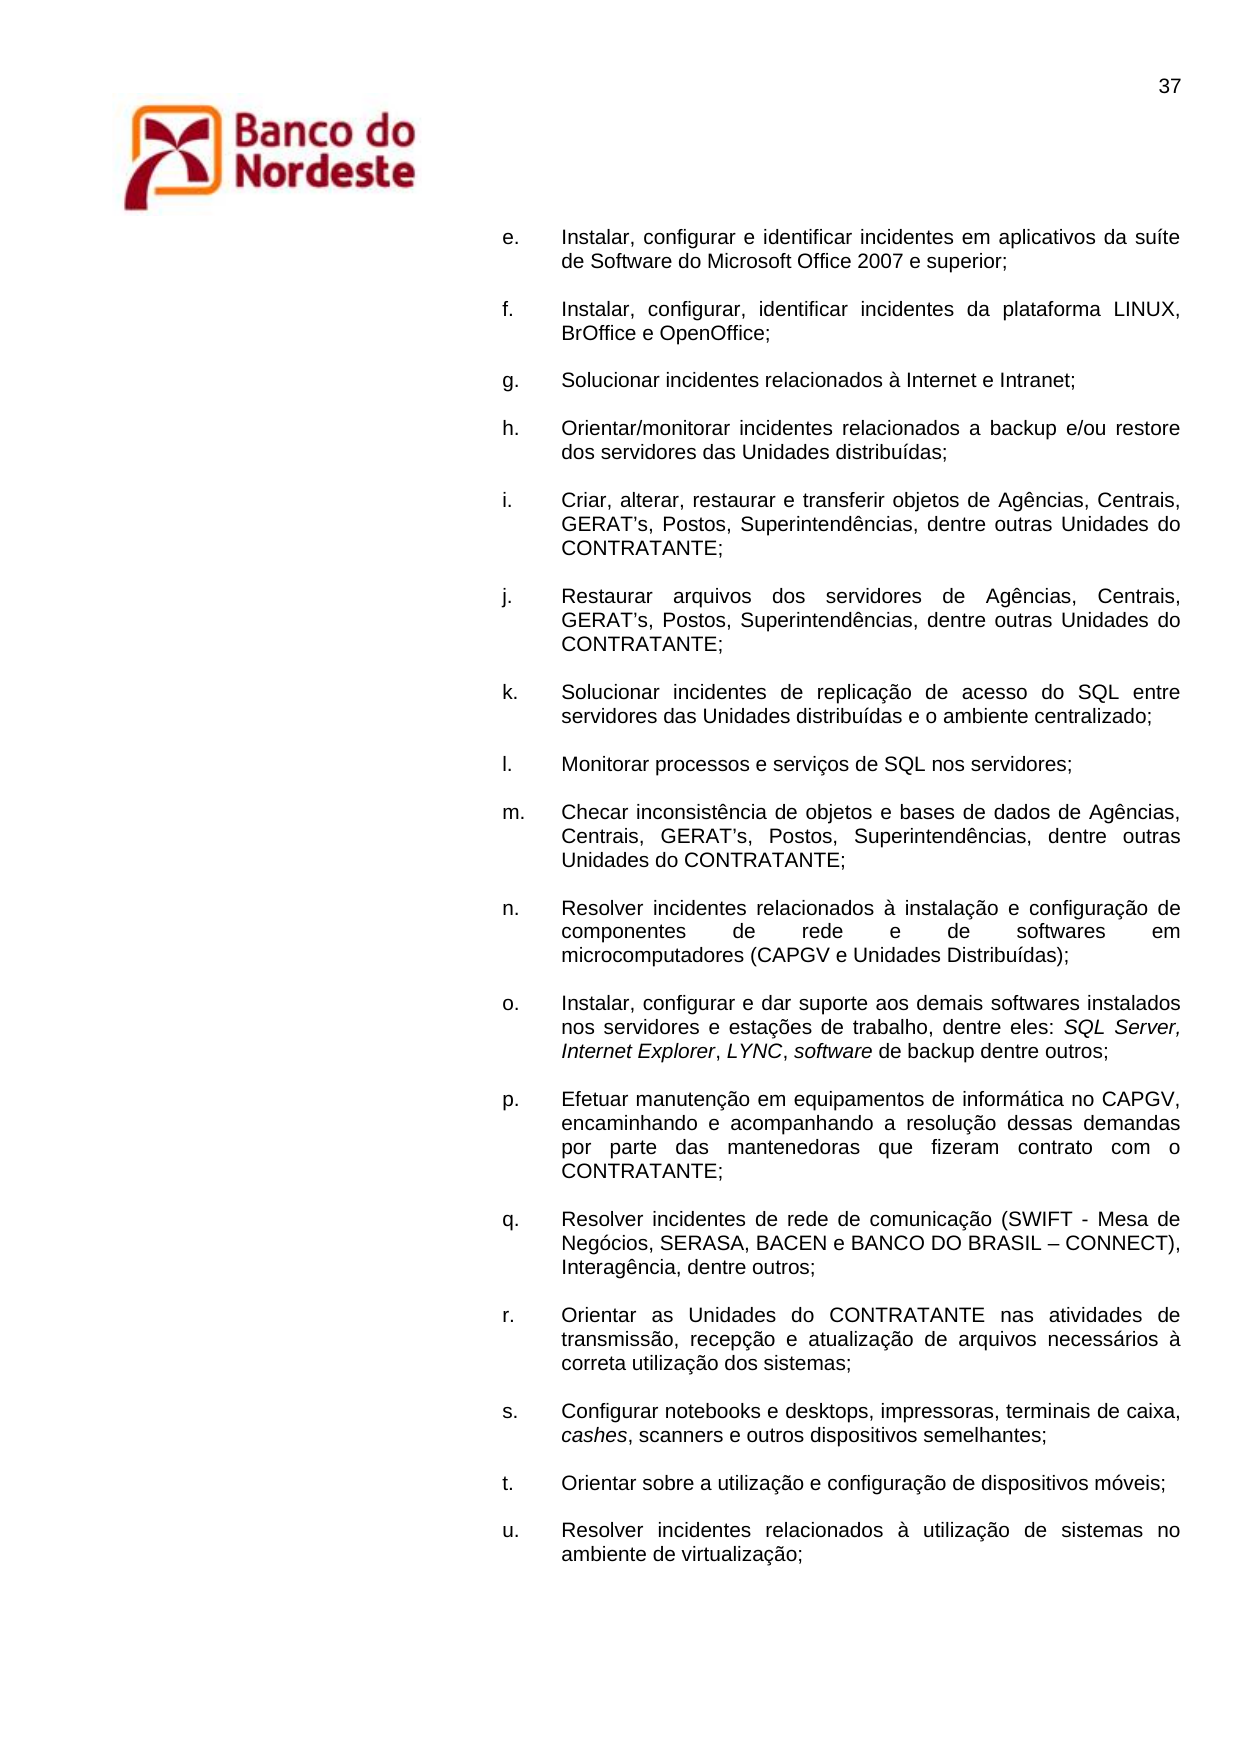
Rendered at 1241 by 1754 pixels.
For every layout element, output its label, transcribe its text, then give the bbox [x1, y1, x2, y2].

subtitle Resolver incidentes relacionados à instalação e configuração de componentes de rede e de softwares em microcomputadores (CAPGV e Unidades Distribuídas); [502, 895, 1181, 967]
subtitle Configurar notebooks e desktops, impressoras, terminais de caixa, cashes, scanners e outros dispositivos semelhantes; [502, 1398, 1181, 1446]
subtitle Orientar sobre a utilização e configuração de dispositivos móveis; [502, 1470, 1181, 1494]
subtitle Resolver incidentes relacionados à utilização de sistemas no ambiente de virtualização; [502, 1518, 1181, 1566]
subtitle Instalar, configurar e dar suporte aos demais softwares instalados nos servidores e estações de trabalho, dentre eles: SQL Server, Internet Explorer, LYNC, software de backup dentre outros; [502, 991, 1181, 1063]
subtitle Solucionar incidentes de replicação de acesso do SQL entre servidores das Unidades distribuídas e o ambiente centralizado; [502, 680, 1181, 728]
subtitle Efetuar manutenção em equipamentos de informática no CAPGV, encaminhando e acompanhando a resolução dessas demandas por parte das mantenedoras que fizeram contrato com o CONTRATANTE; [502, 1087, 1181, 1183]
subtitle Orientar/monitorar incidentes relacionados a backup e/ou restore dos servidores das Unidades distribuídas; [502, 416, 1181, 464]
subtitle Instalar, configurar e identificar incidentes em aplicativos da suíte de Software do Microsoft Office 2007 e superior; [502, 224, 1181, 272]
subtitle Restaurar arquivos dos servidores de Agências, Centrais, GERAT’s, Postos, Superintendências, dentre outras Unidades do CONTRATANTE; [502, 584, 1181, 656]
subtitle Solucionar incidentes relacionados à Internet e Intranet; [502, 368, 1181, 392]
subtitle Instalar, configurar, identificar incidentes da plataforma LINUX, BrOffice e OpenOffice; [502, 296, 1181, 344]
subtitle Checar inconsistência de objetos e bases de dados de Agências, Centrais, GERAT’s, Postos, Superintendências, dentre outras Unidades do CONTRATANTE; [502, 799, 1181, 871]
picture [112, 93, 423, 220]
subtitle Orientar as Unidades do CONTRATANTE nas atividades de transmissão, recepção e atualização de arquivos necessários à correta utilização dos sistemas; [502, 1303, 1181, 1374]
subtitle Resolver incidentes de rede de comunicação (SWIFT - Mesa de Negócios, SERASA, BACEN e BANCO DO BRASIL – CONNECT), Interagência, dentre outros; [502, 1207, 1181, 1279]
subtitle Monitorar processos e serviços de SQL nos servidores; [502, 752, 1181, 776]
subtitle Criar, alterar, restaurar e transferir objetos de Agências, Centrais, GERAT’s, Postos, Superintendências, dentre outras Unidades do CONTRATANTE; [502, 488, 1181, 560]
